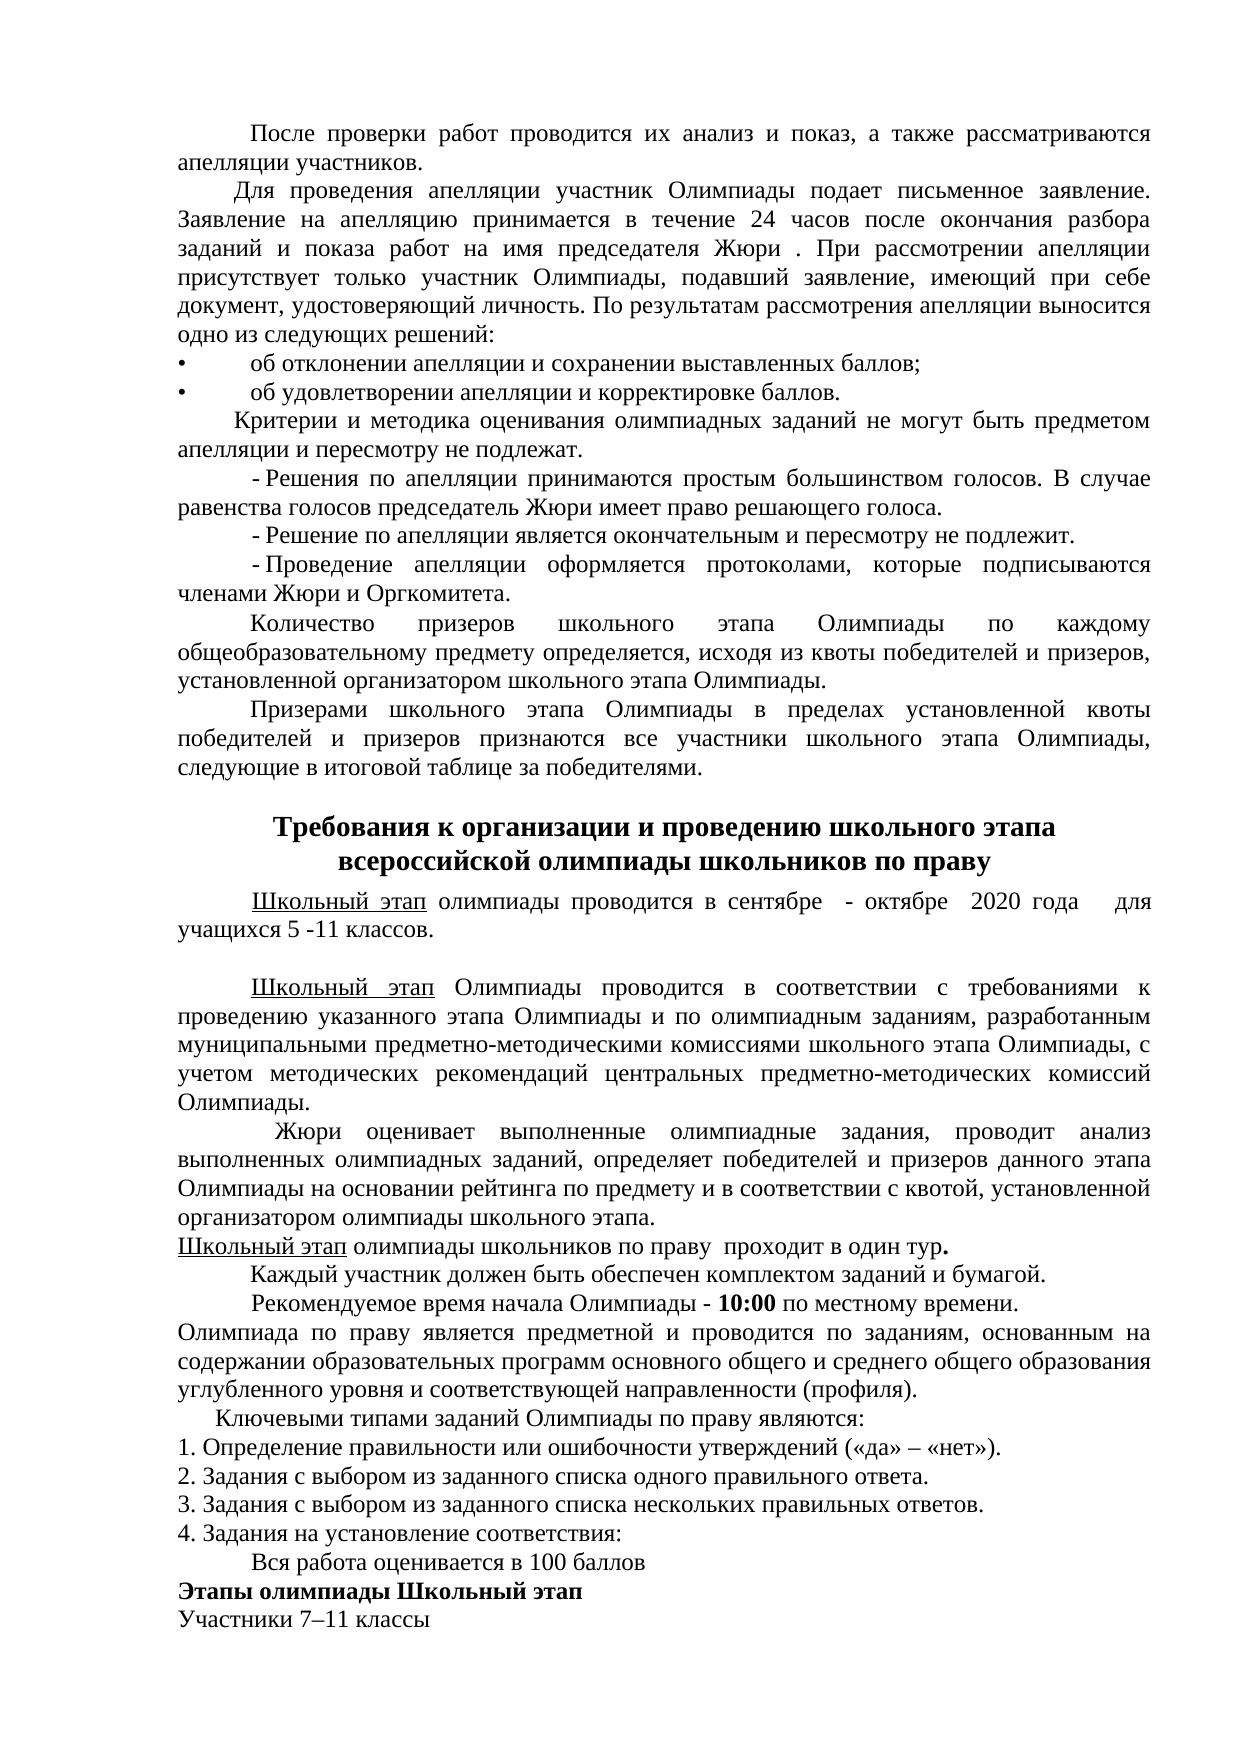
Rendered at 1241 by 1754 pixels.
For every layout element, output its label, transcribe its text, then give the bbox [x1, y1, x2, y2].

text Олимпиада по праву является предметной и проводится по заданиям, основанным на содержании образовательных программ основного общего и среднего общего образования углубленного уровня и соответствующей направленности (профиля). [177, 1317, 1152, 1403]
text Этапы олимпиады Школьный этап [177, 1576, 1152, 1604]
text 1. Определение правильности или ошибочности утверждений («да» – «нет»). [177, 1432, 1152, 1461]
text Школьный этап Олимпиады проводится в соответствии с требованиями к проведению указанного этапа Олимпиады и по олимпиадным заданиям, разработанным муниципальными предметно-методическими комиссиями школьного этапа Олимпиады, с учетом методических рекомендаций центральных предметно-методических комиссий Олимпиады. [177, 972, 1152, 1116]
text Каждый участник должен быть обеспечен комплектом заданий и бумагой. [177, 1259, 1152, 1288]
list Решение по апелляции является окончательным и пересмотру не подлежит. [252, 521, 1152, 549]
text Вся работа оценивается в 100 баллов [251, 1547, 1152, 1576]
list об удовлетворении апелляции и корректировке баллов. [177, 377, 1152, 406]
text 4. Задания на установление соответствия: [177, 1518, 1152, 1547]
text Критерии и методика оценивания олимпиадных заданий не могут быть предметом апелляции и пересмотру не подлежат. [177, 406, 1152, 463]
text Участники 7–11 классы [177, 1604, 1152, 1633]
text После проверки работ проводится их анализ и показ, а также рассматриваются апелляции участников. [177, 118, 1152, 176]
text Ключевыми типами заданий Олимпиады по праву являются: [177, 1403, 1152, 1432]
text Школьный этап олимпиады школьников по праву проходит в один тур. [177, 1231, 1152, 1259]
text 2. Задания с выбором из заданного списка одного правильного ответа. [177, 1461, 1152, 1489]
list Проведение апелляции оформляется протоколами, которые подписываются членами Жюри и Оргкомитета. [177, 549, 1152, 607]
text Призерами школьного этапа Олимпиады в пределах установленной квоты победителей и призеров признаются все участники школьного этапа Олимпиады, следующие в итоговой таблице за победителями. [177, 694, 1152, 780]
text Требования к организации и проведению школьного этапа всероссийской олимпиады школьников по праву [177, 809, 1152, 876]
list Решения по апелляции принимаются простым большинством голосов. В случае равенства голосов председатель Жюри имеет право решающего голоса. [177, 463, 1152, 521]
text 3. Задания с выбором из заданного списка нескольких правильных ответов. [177, 1489, 1152, 1518]
list об отклонении апелляции и сохранении выставленных баллов; [177, 348, 1152, 377]
text Количество призеров школьного этапа Олимпиады по каждому общеобразовательному предмету определяется, исходя из квоты победителей и призеров, установленной организатором школьного этапа Олимпиады. [177, 608, 1152, 694]
text Школьный этап олимпиады проводится в сентябре - октябре 2020 года для учащихся 5 -11 классов. [177, 886, 1152, 943]
text Рекомендуемое время начала Олимпиады - 10:00 по местному времени. [251, 1288, 1152, 1317]
text Жюри оценивает выполненные олимпиадные задания, проводит анализ выполненных олимпиадных заданий, определяет победителей и призеров данного этапа Олимпиады на основании рейтинга по предмету и в соответствии с квотой, установленной организатором олимпиады школьного этапа. [177, 1116, 1152, 1231]
text Для проведения апелляции участник Олимпиады подает письменное заявление. Заявление на апелляцию принимается в течение 24 часов после окончания разбора заданий и показа работ на имя председателя Жюри . При рассмотрении апелляции присутствует только участник Олимпиады, подавший заявление, имеющий при себе документ, удостоверяющий личность. По результатам рассмотрения апелляции выносится одно из следующих решений: [177, 176, 1152, 348]
